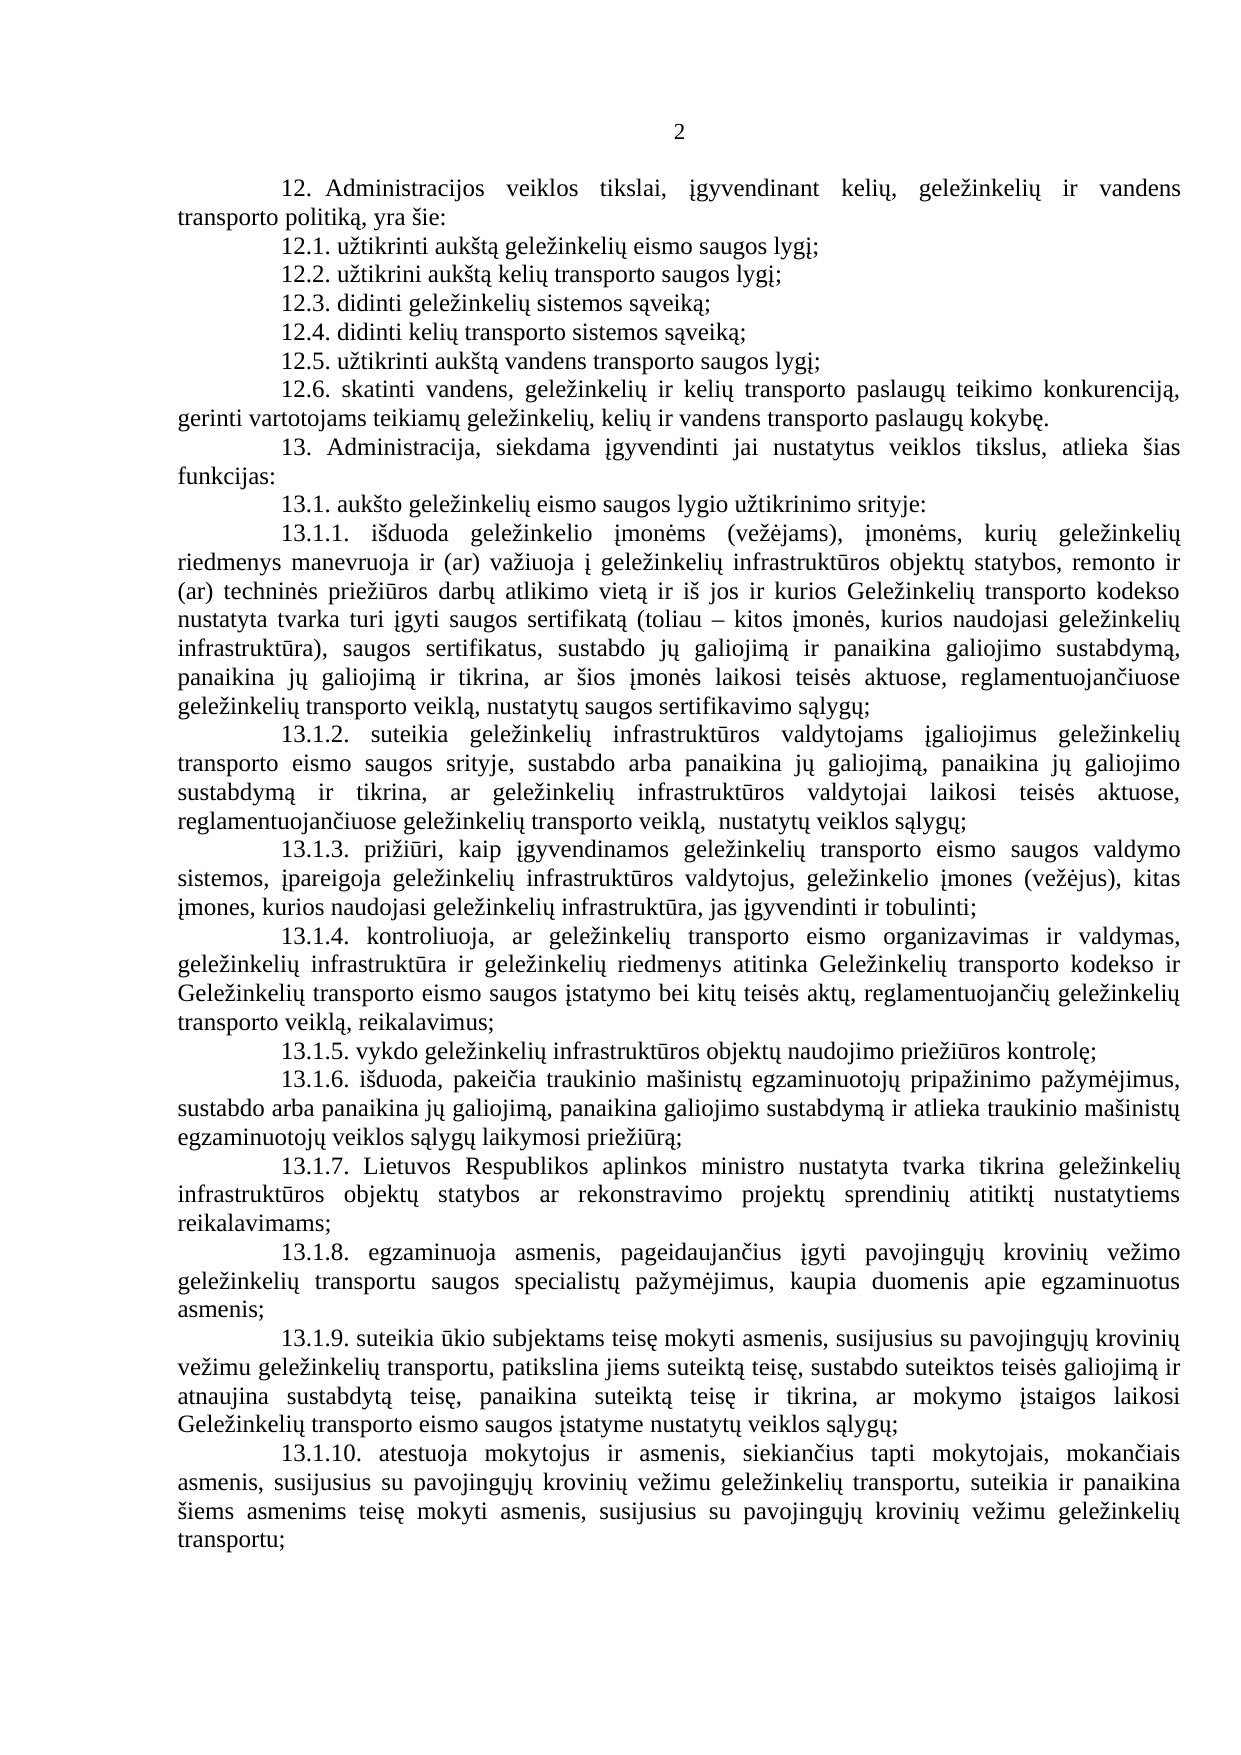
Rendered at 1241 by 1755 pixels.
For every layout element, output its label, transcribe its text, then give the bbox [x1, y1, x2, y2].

text 13.1.1. išduoda geležinkelio įmonėms (vežėjams), įmonėms, kurių geležinkelių riedmenys manevruoja ir (ar) važiuoja į geležinkelių infrastruktūros objektų statybos, remonto ir (ar) techninės priežiūros darbų atlikimo vietą ir iš jos ir kurios Geležinkelių transporto kodekso nustatyta tvarka turi įgyti saugos sertifikatą (toliau – kitos įmonės, kurios naudojasi geležinkelių infrastruktūra), saugos sertifikatus, sustabdo jų galiojimą ir panaikina galiojimo sustabdymą, panaikina jų galiojimą ir tikrina, ar šios įmonės laikosi teisės aktuose, reglamentuojančiuose geležinkelių transporto veiklą, nustatytų saugos sertifikavimo sąlygų; [177, 518, 1181, 719]
text 13. Administracija, siekdama įgyvendinti jai nustatytus veiklos tikslus, atlieka šias funkcijas: [177, 432, 1181, 489]
text 13.1.5. vykdo geležinkelių infrastruktūros objektų naudojimo priežiūros kontrolę; [177, 1036, 1181, 1064]
text 13.1.9. suteikia ūkio subjektams teisę mokyti asmenis, susijusius su pavojingųjų krovinių vežimu geležinkelių transportu, patikslina jiems suteiktą teisę, sustabdo suteiktos teisės galiojimą ir atnaujina sustabdytą teisę, panaikina suteiktą teisę ir tikrina, ar mokymo įstaigos laikosi Geležinkelių transporto eismo saugos įstatyme nustatytų veiklos sąlygų; [177, 1323, 1181, 1438]
text 13.1.6. išduoda, pakeičia traukinio mašinistų egzaminuotojų pripažinimo pažymėjimus, sustabdo arba panaikina jų galiojimą, panaikina galiojimo sustabdymą ir atlieka traukinio mašinistų egzaminuotojų veiklos sąlygų laikymosi priežiūrą; [177, 1064, 1181, 1151]
text 13.1.2. suteikia geležinkelių infrastruktūros valdytojams įgaliojimus geležinkelių transporto eismo saugos srityje, sustabdo arba panaikina jų galiojimą, panaikina jų galiojimo sustabdymą ir tikrina, ar geležinkelių infrastruktūros valdytojai laikosi teisės aktuose, reglamentuojančiuose geležinkelių transporto veiklą, nustatytų veiklos sąlygų; [177, 719, 1181, 834]
text 12.2. užtikrini aukštą kelių transporto saugos lygį; [177, 259, 1181, 288]
text 13.1.3. prižiūri, kaip įgyvendinamos geležinkelių transporto eismo saugos valdymo sistemos, įpareigoja geležinkelių infrastruktūros valdytojus, geležinkelio įmones (vežėjus), kitas įmones, kurios naudojasi geležinkelių infrastruktūra, jas įgyvendinti ir tobulinti; [177, 834, 1181, 921]
text 12.3. didinti geležinkelių sistemos sąveiką; [177, 288, 1181, 317]
text 13.1. aukšto geležinkelių eismo saugos lygio užtikrinimo srityje: [177, 489, 1181, 518]
text 12.4. didinti kelių transporto sistemos sąveiką; [177, 317, 1181, 346]
text 12. Administracijos veiklos tikslai, įgyvendinant kelių, geležinkelių ir vandens transporto politiką, yra šie: [177, 173, 1181, 231]
text 13.1.10. atestuoja mokytojus ir asmenis, siekiančius tapti mokytojais, mokančiais asmenis, susijusius su pavojingųjų krovinių vežimu geležinkelių transportu, suteikia ir panaikina šiems asmenims teisę mokyti asmenis, susijusius su pavojingųjų krovinių vežimu geležinkelių transportu; [177, 1438, 1181, 1553]
text 12.1. užtikrinti aukštą geležinkelių eismo saugos lygį; [177, 231, 1181, 259]
text 13.1.8. egzaminuoja asmenis, pageidaujančius įgyti pavojingųjų krovinių vežimo geležinkelių transportu saugos specialistų pažymėjimus, kaupia duomenis apie egzaminuotus asmenis; [177, 1237, 1181, 1323]
text 12.6. skatinti vandens, geležinkelių ir kelių transporto paslaugų teikimo konkurenciją, gerinti vartotojams teikiamų geležinkelių, kelių ir vandens transporto paslaugų kokybę. [177, 374, 1181, 432]
text 13.1.4. kontroliuoja, ar geležinkelių transporto eismo organizavimas ir valdymas, geležinkelių infrastruktūra ir geležinkelių riedmenys atitinka Geležinkelių transporto kodekso ir Geležinkelių transporto eismo saugos įstatymo bei kitų teisės aktų, reglamentuojančių geležinkelių transporto veiklą, reikalavimus; [177, 921, 1181, 1036]
text 13.1.7. Lietuvos Respublikos aplinkos ministro nustatyta tvarka tikrina geležinkelių infrastruktūros objektų statybos ar rekonstravimo projektų sprendinių atitiktį nustatytiems reikalavimams; [177, 1151, 1181, 1237]
text 12.5. užtikrinti aukštą vandens transporto saugos lygį; [177, 346, 1181, 374]
